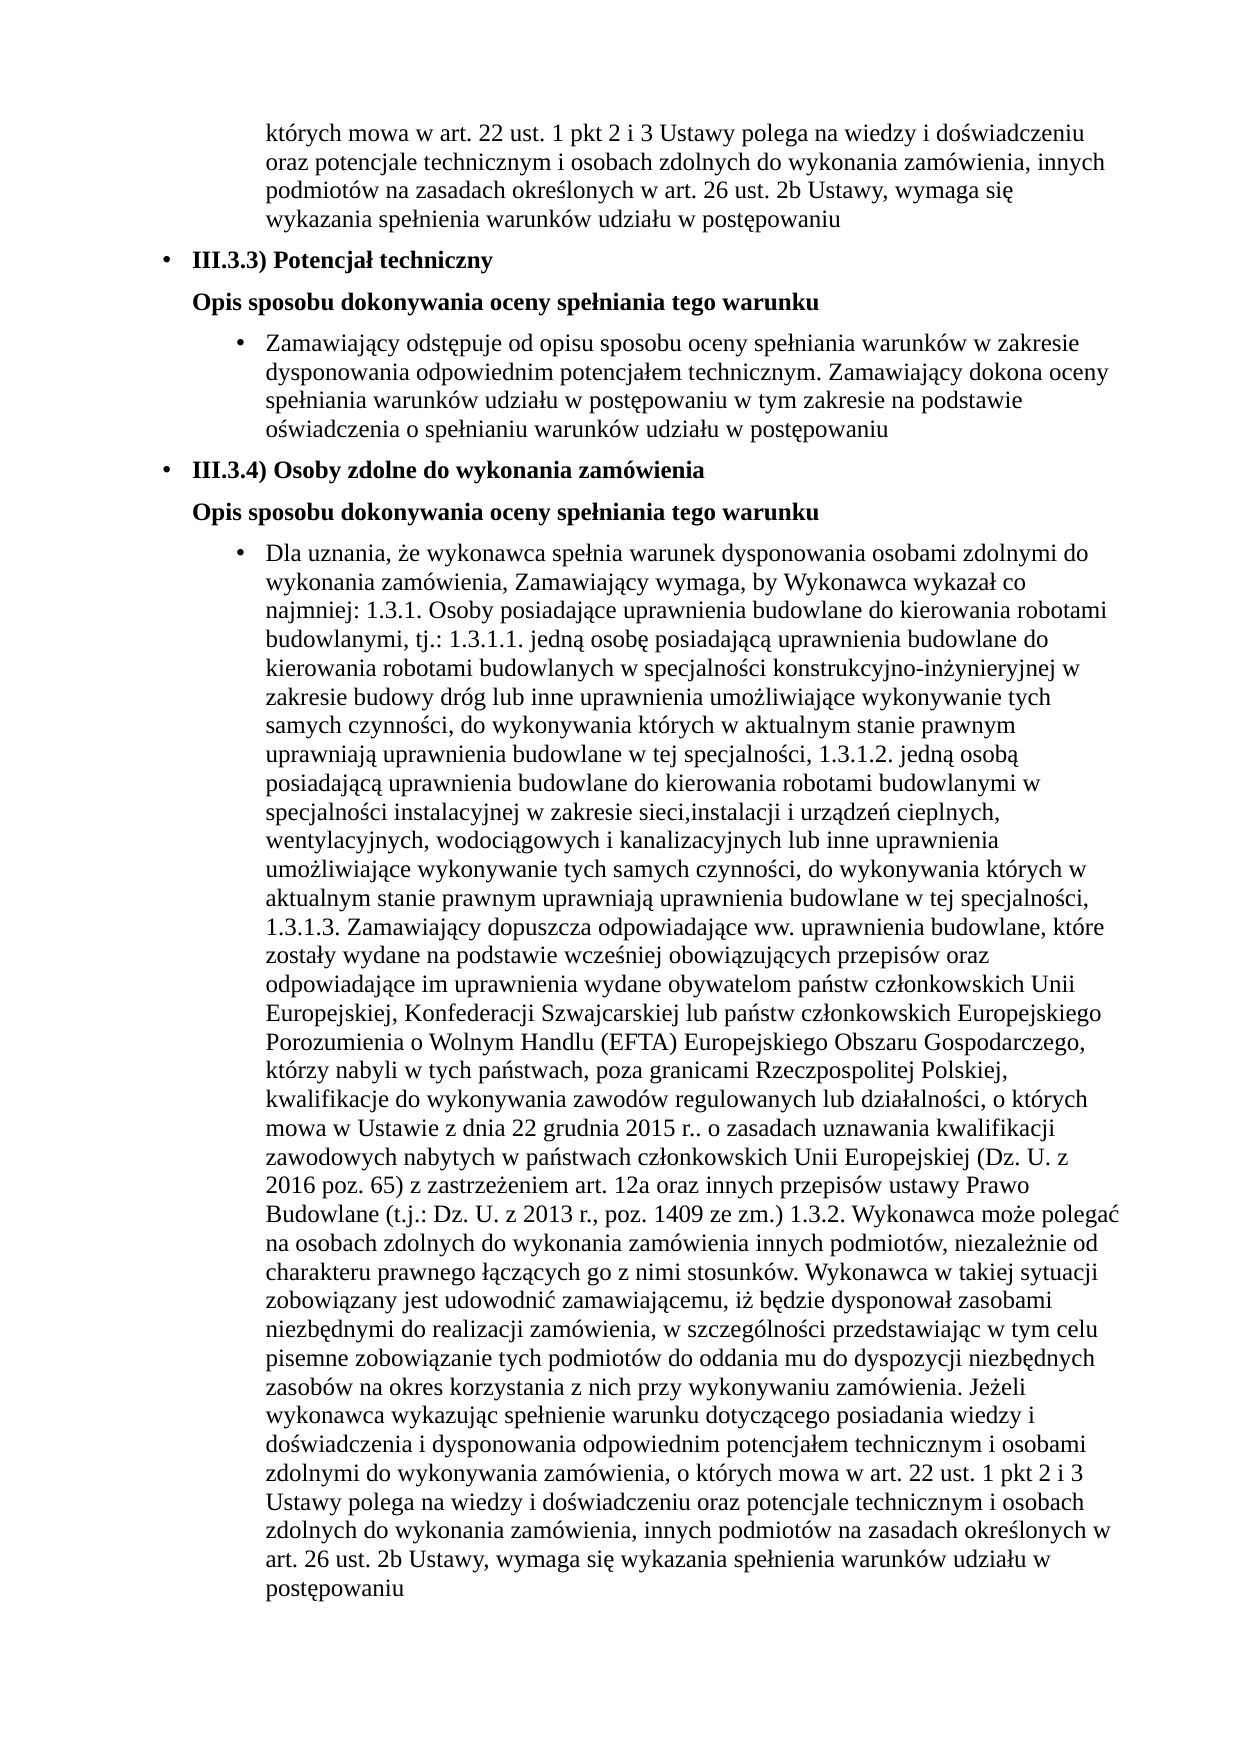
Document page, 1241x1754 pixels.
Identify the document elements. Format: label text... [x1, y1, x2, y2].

list Zamawiający odstępuje od opisu sposobu oceny spełniania warunków w zakresie dysponowania odpowiednim potencjałem technicznym. Zamawiający dokona oceny spełniania warunków udziału w postępowaniu w tym zakresie na podstawie oświadczenia o spełnianiu warunków udziału w postępowaniu [236, 328, 1122, 443]
list Dla uznania, że wykonawca spełnia warunek dysponowania osobami zdolnymi do wykonania zamówienia, Zamawiający wymaga, by Wykonawca wykazał co najmniej: 1.3.1. Osoby posiadające uprawnienia budowlane do kierowania robotami budowlanymi, tj.: 1.3.1.1. jedną osobę posiadającą uprawnienia budowlane do kierowania robotami budowlanych w specjalności konstrukcyjno-inżynieryjnej w zakresie budowy dróg lub inne uprawnienia umożliwiające wykonywanie tych samych czynności, do wykonywania których w aktualnym stanie prawnym uprawniają uprawnienia budowlane w tej specjalności, 1.3.1.2. jedną osobą posiadającą uprawnienia budowlane do kierowania robotami budowlanymi w specjalności instalacyjnej w zakresie sieci,instalacji i urządzeń cieplnych, wentylacyjnych, wodociągowych i kanalizacyjnych lub inne uprawnienia umożliwiające wykonywanie tych samych czynności, do wykonywania których w aktualnym stanie prawnym uprawniają uprawnienia budowlane w tej specjalności, 1.3.1.3. Zamawiający dopuszcza odpowiadające ww. uprawnienia budowlane, które zostały wydane na podstawie wcześniej obowiązujących przepisów oraz odpowiadające im uprawnienia wydane obywatelom państw członkowskich Unii Europejskiej, Konfederacji Szwajcarskiej lub państw członkowskich Europejskiego Porozumienia o Wolnym Handlu (EFTA) Europejskiego Obszaru Gospodarczego, którzy nabyli w tych państwach, poza granicami Rzeczpospolitej Polskiej, kwalifikacje do wykonywania zawodów regulowanych lub działalności, o których mowa w Ustawie z dnia 22 grudnia 2015 r.. o zasadach uznawania kwalifikacji zawodowych nabytych w państwach członkowskich Unii Europejskiej (Dz. U. z 2016 poz. 65) z zastrzeżeniem art. 12a oraz innych przepisów ustawy Prawo Budowlane (t.j.: Dz. U. z 2013 r., poz. 1409 ze zm.) 1.3.2. Wykonawca może polegać na osobach zdolnych do wykonania zamówienia innych podmiotów, niezależnie od charakteru prawnego łączących go z nimi stosunków. Wykonawca w takiej sytuacji zobowiązany jest udowodnić zamawiającemu, iż będzie dysponował zasobami niezbędnymi do realizacji zamówienia, w szczególności przedstawiając w tym celu pisemne zobowiązanie tych podmiotów do oddania mu do dyspozycji niezbędnych zasobów na okres korzystania z nich przy wykonywaniu zamówienia. Jeżeli wykonawca wykazując spełnienie warunku dotyczącego posiadania wiedzy i doświadczenia i dysponowania odpowiednim potencjałem technicznym i osobami zdolnymi do wykonywania zamówienia, o których mowa w art. 22 ust. 1 pkt 2 i 3 Ustawy polega na wiedzy i doświadczeniu oraz potencjale technicznym i osobach zdolnych do wykonania zamówienia, innych podmiotów na zasadach określonych w art. 26 ust. 2b Ustawy, wymaga się wykazania spełnienia warunków udziału w postępowaniu [236, 538, 1122, 1602]
list Opis sposobu dokonywania oceny spełniania tego warunku [162, 287, 1122, 316]
list których mowa w art. 22 ust. 1 pkt 2 i 3 Ustawy polega na wiedzy i doświadczeniu oraz potencjale technicznym i osobach zdolnych do wykonania zamówienia, innych podmiotów na zasadach określonych w art. 26 ust. 2b Ustawy, wymaga się wykazania spełnienia warunków udziału w postępowaniu [236, 118, 1122, 233]
list III.3.4) Osoby zdolne do wykonania zamówienia [162, 456, 1122, 484]
list III.3.3) Potencjał techniczny [162, 246, 1122, 274]
list Opis sposobu dokonywania oceny spełniania tego warunku [162, 497, 1122, 526]
